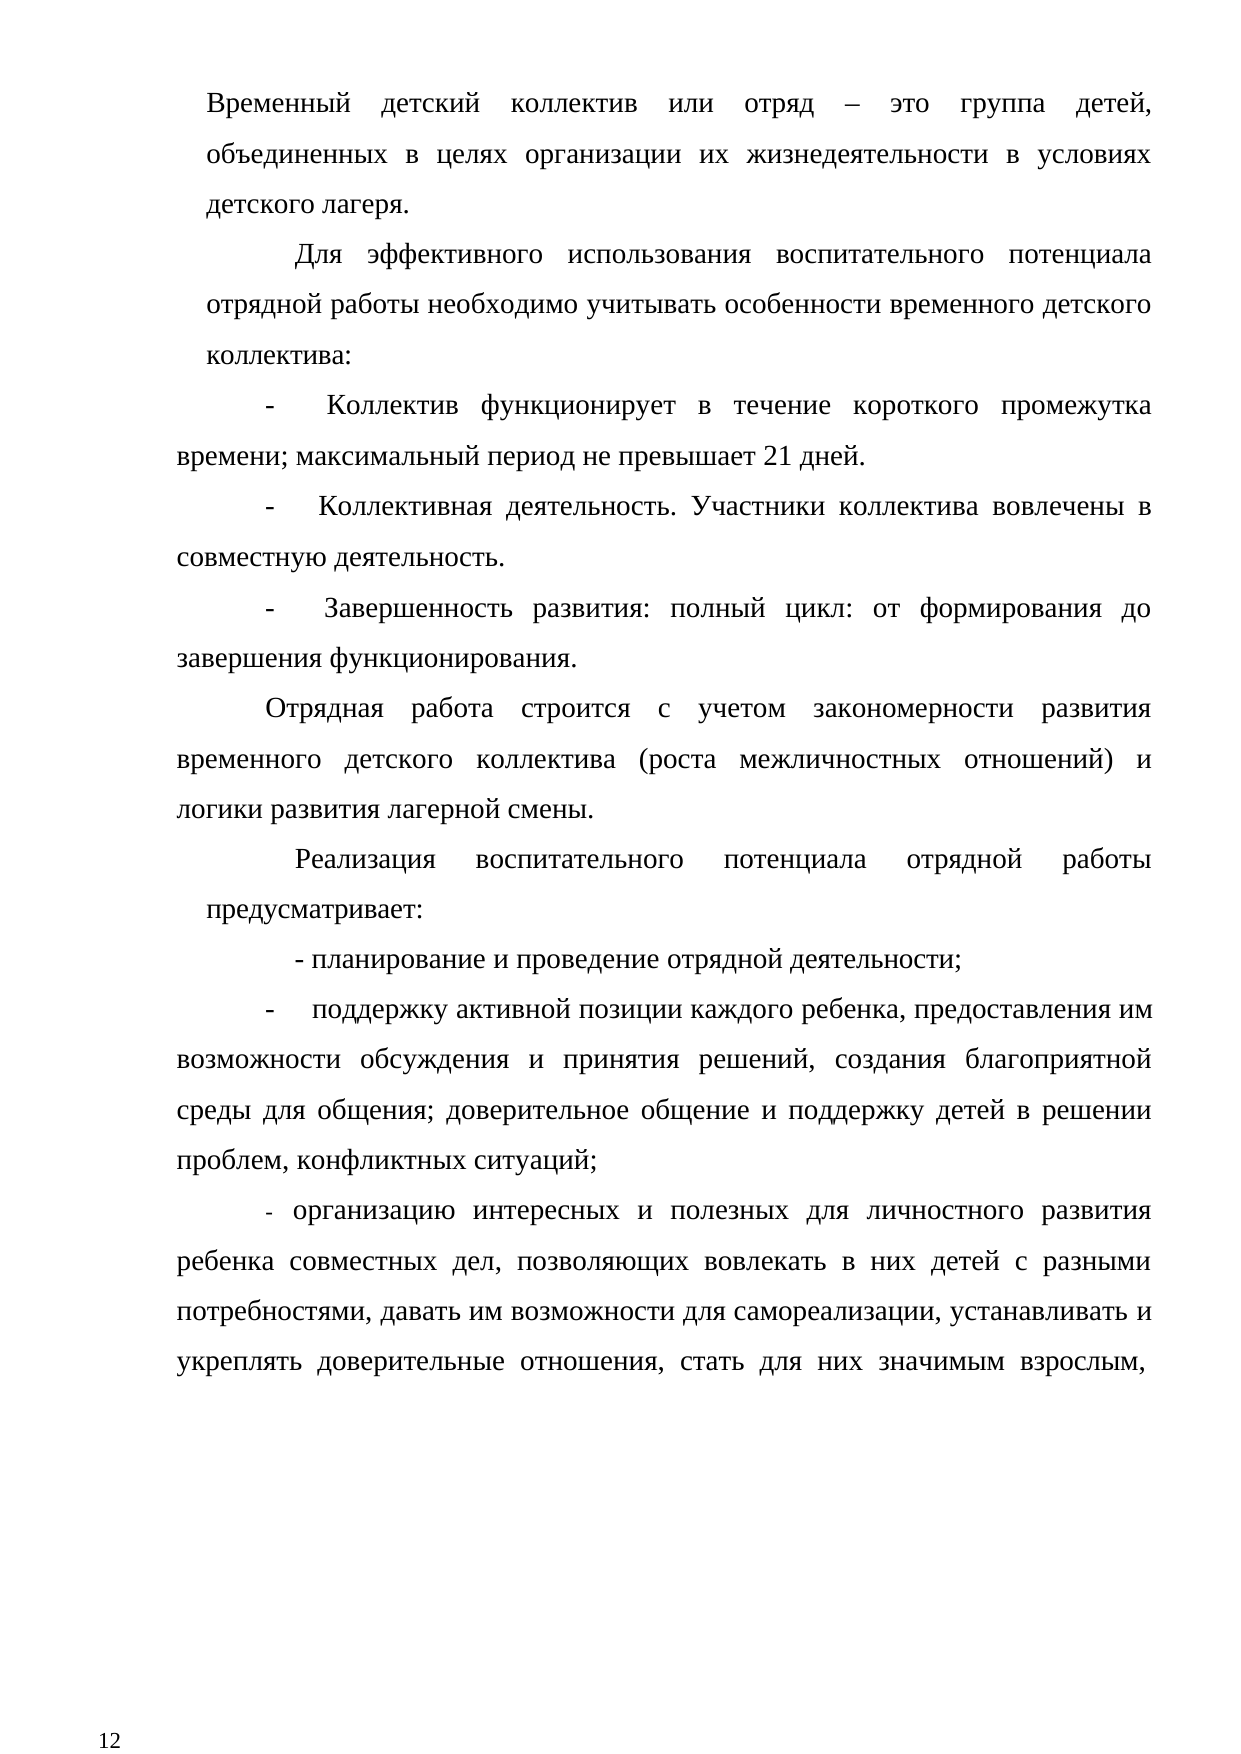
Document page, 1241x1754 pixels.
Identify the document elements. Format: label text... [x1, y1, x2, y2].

list Коллективная деятельность. Участники коллектива вовлечены в совместную деятельность. [176, 488, 1153, 573]
text Отрядная работа строится с учетом закономерности развития временного детского коллектива (роста межличностных отношений) и логики развития лагерной смены. [176, 690, 1152, 824]
list поддержку активной позиции каждого ребенка, предоставления им возможности обсуждения и принятия решений, создания благоприятной среды для общения; доверительное общение и поддержку детей в решении проблем, конфликтных ситуаций; [176, 991, 1153, 1176]
text Временный детский коллектив или отряд – это группа детей, объединенных в целях организации их жизнедеятельности в условиях детского лагеря. [206, 85, 1152, 219]
text Реализация воспитательного потенциала отрядной работы предусматривает: [206, 841, 1152, 925]
text Для эффективного использования воспитательного потенциала отрядной работы необходимо учитывать особенности временного детского коллектива: [206, 236, 1152, 371]
list Завершенность развития: полный цикл: от формирования до завершения функционирования. [176, 590, 1152, 674]
list планирование и проведение отрядной деятельности; [294, 942, 1196, 975]
list Коллектив функционирует в течение короткого промежутка времени; максимальный период не превышает 21 дней. [176, 387, 1152, 471]
list организацию интересных и полезных для личностного развития ребенка совместных дел, позволяющих вовлекать в них детей с разными потребностями, давать им возможности для самореализации, устанавливать и укреплять доверительные отношения, стать для них значимым взрослым, [176, 1192, 1152, 1377]
